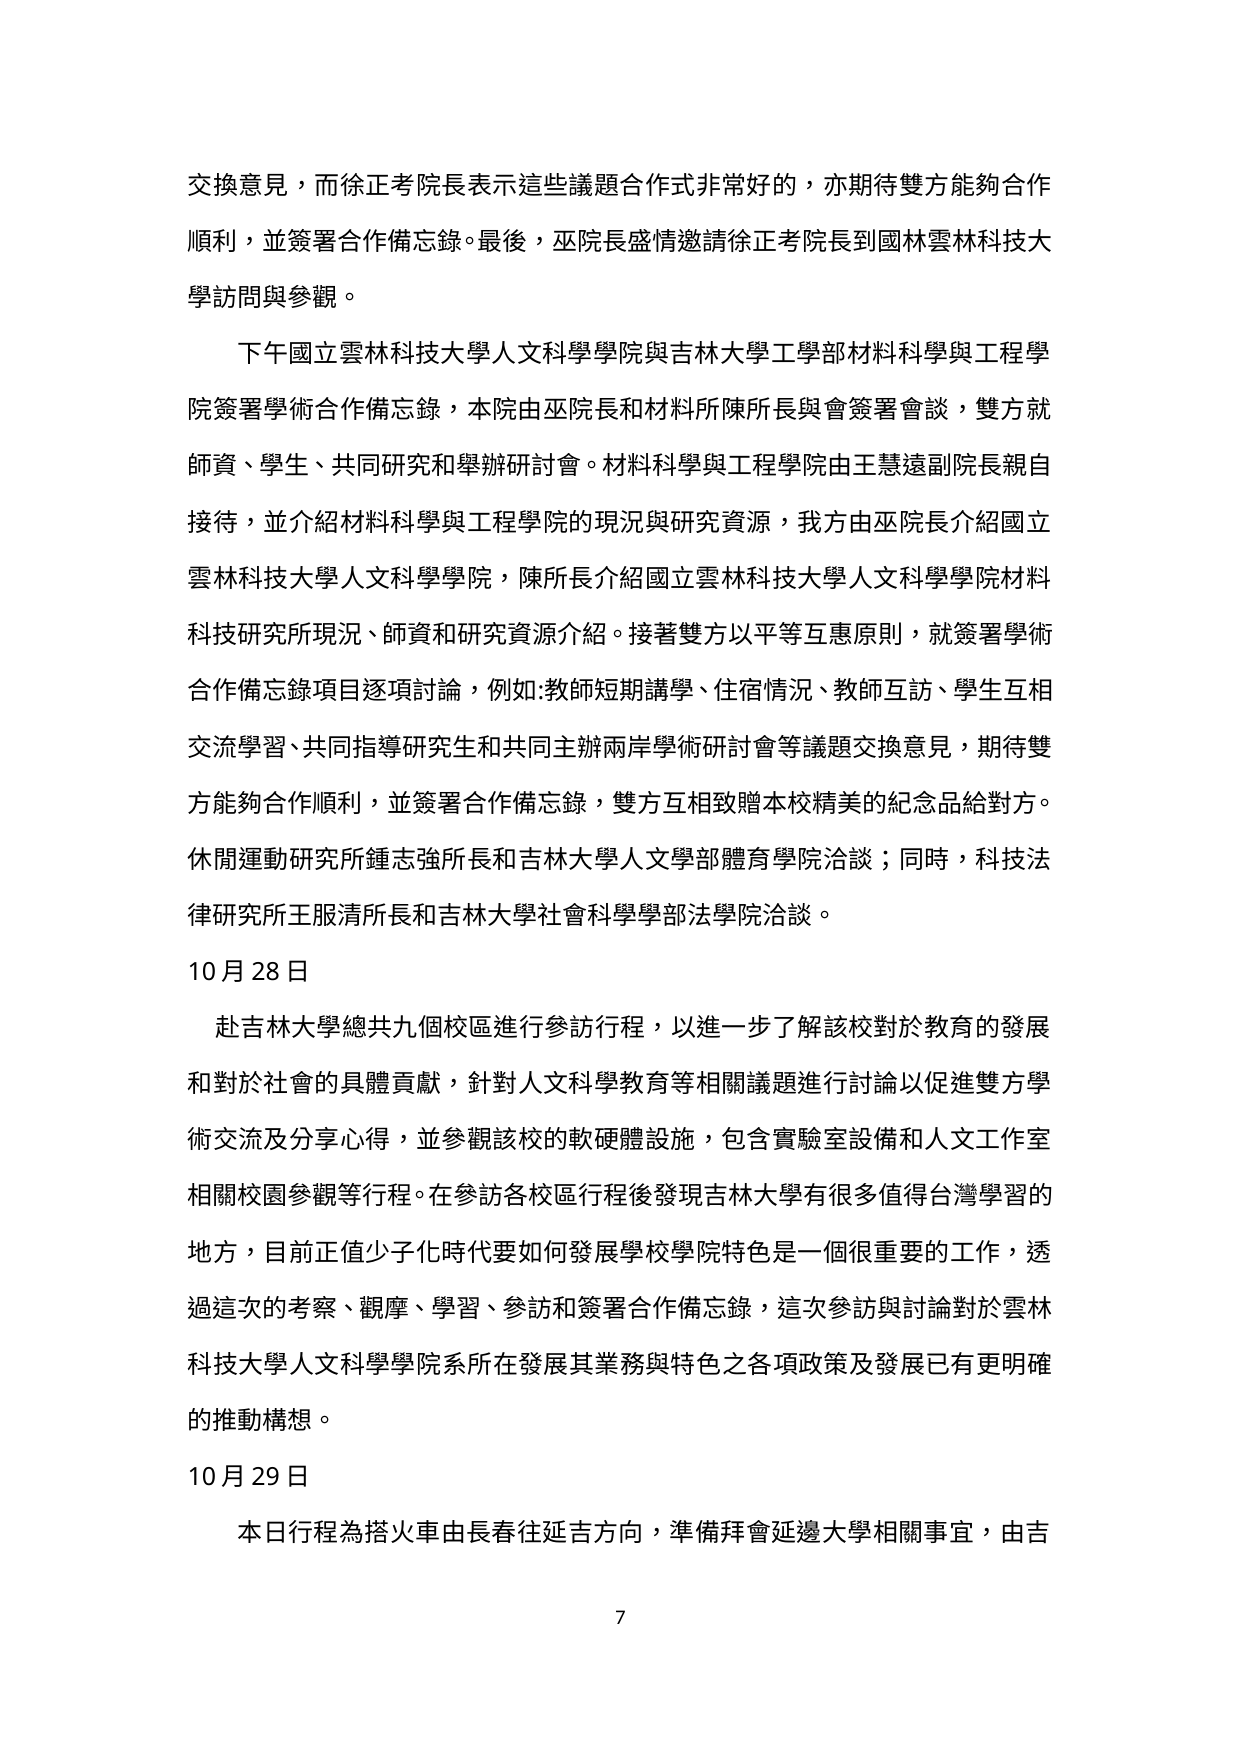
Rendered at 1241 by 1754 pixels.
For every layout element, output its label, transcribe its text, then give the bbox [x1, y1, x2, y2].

text 赴吉林大學進行參訪行程。中國的吉林大學為『985工程』國家重點大學；吉林大學學科門類齊全，涵蓋哲學、經濟學、法學、教育學、文學、歷史學、理學、工學、農學、醫學、管理學、軍事學、藝術學等全部13大學科門類；有本科專業124個，一級學科碩士學位授權點59個，一級學科博士學位授權點44個，碩士學位授權點299個，博士學位授權點237個，博士後科研流動站42個；有一級學科國家重點學科4個（覆蓋17個二級學科），二級學科國家重點學科15個，國家重點（培育）學科4個。上午行程為國立雲林科技大學人文科學學院與吉林大學文學部文學院簽署學術合作備忘錄，主要為漢學應用研究所蔡輝振所長和吉林大學人文學部文學院洽談，本院由巫院長親率已具協商構想的一級主管簽署會談，雙方就師資、學生、共同研究和舉辦研討會等議題交換意見想法，並在達成共識後，雙方互相致贈本校精美的紀念品給對方。簽署過程中，由巫院長提出雙方以平等互惠原則，以教師短期講學、住宿情況、教師互訪、學生互相交流學習、共同指導研究生和共同主辦兩岸學術研討會等議題與徐正考院長交換意見，而徐正考院長表示這些議題合作式非常好的，亦期待雙方能夠合作順利，並簽署合作備忘錄。最後，巫院長盛情邀請徐正考院長到國林雲林科技大學訪問與參觀。 [187, 164, 1053, 314]
text 赴吉林大學總共九個校區進行參訪行程，以進一步了解該校對於教育的發展和對於社會的具體貢獻，針對人文科學教育等相關議題進行討論以促進雙方學術交流及分享心得，並參觀該校的軟硬體設施，包含實驗室設備和人文工作室相關校園參觀等行程。在參訪各校區行程後發現吉林大學有很多值得台灣學習的地方，目前正值少子化時代要如何發展學校學院特色是一個很重要的工作，透過這次的考察、觀摩、學習、參訪和簽署合作備忘錄，這次參訪與討論對於雲林科技大學人文科學學院系所在發展其業務與特色之各項政策及發展已有更明確的推動構想。 [187, 1006, 1053, 1438]
text 本日行程為搭火車由長春往延吉方向，準備拜會延邊大學相關事宜，由吉 [187, 1511, 1053, 1549]
text 10月28日 [187, 951, 1053, 988]
text 10月29日 [187, 1456, 1053, 1493]
text 下午國立雲林科技大學人文科學學院與吉林大學工學部材料科學與工程學院簽署學術合作備忘錄，本院由巫院長和材料所陳所長與會簽署會談，雙方就師資、學生、共同研究和舉辦研討會。材料科學與工程學院由王慧遠副院長親自接待，並介紹材料科學與工程學院的現況與研究資源，我方由巫院長介紹國立雲林科技大學人文科學學院，陳所長介紹國立雲林科技大學人文科學學院材料科技研究所現況、師資和研究資源介紹。接著雙方以平等互惠原則，就簽署學術合作備忘錄項目逐項討論，例如:教師短期講學、住宿情況、教師互訪、學生互相交流學習、共同指導研究生和共同主辦兩岸學術研討會等議題交換意見，期待雙方能夠合作順利，並簽署合作備忘錄，雙方互相致贈本校精美的紀念品給對方。休閒運動研究所鍾志強所長和吉林大學人文學部體育學院洽談；同時，科技法律研究所王服清所長和吉林大學社會科學學部法學院洽談。 [187, 333, 1053, 933]
